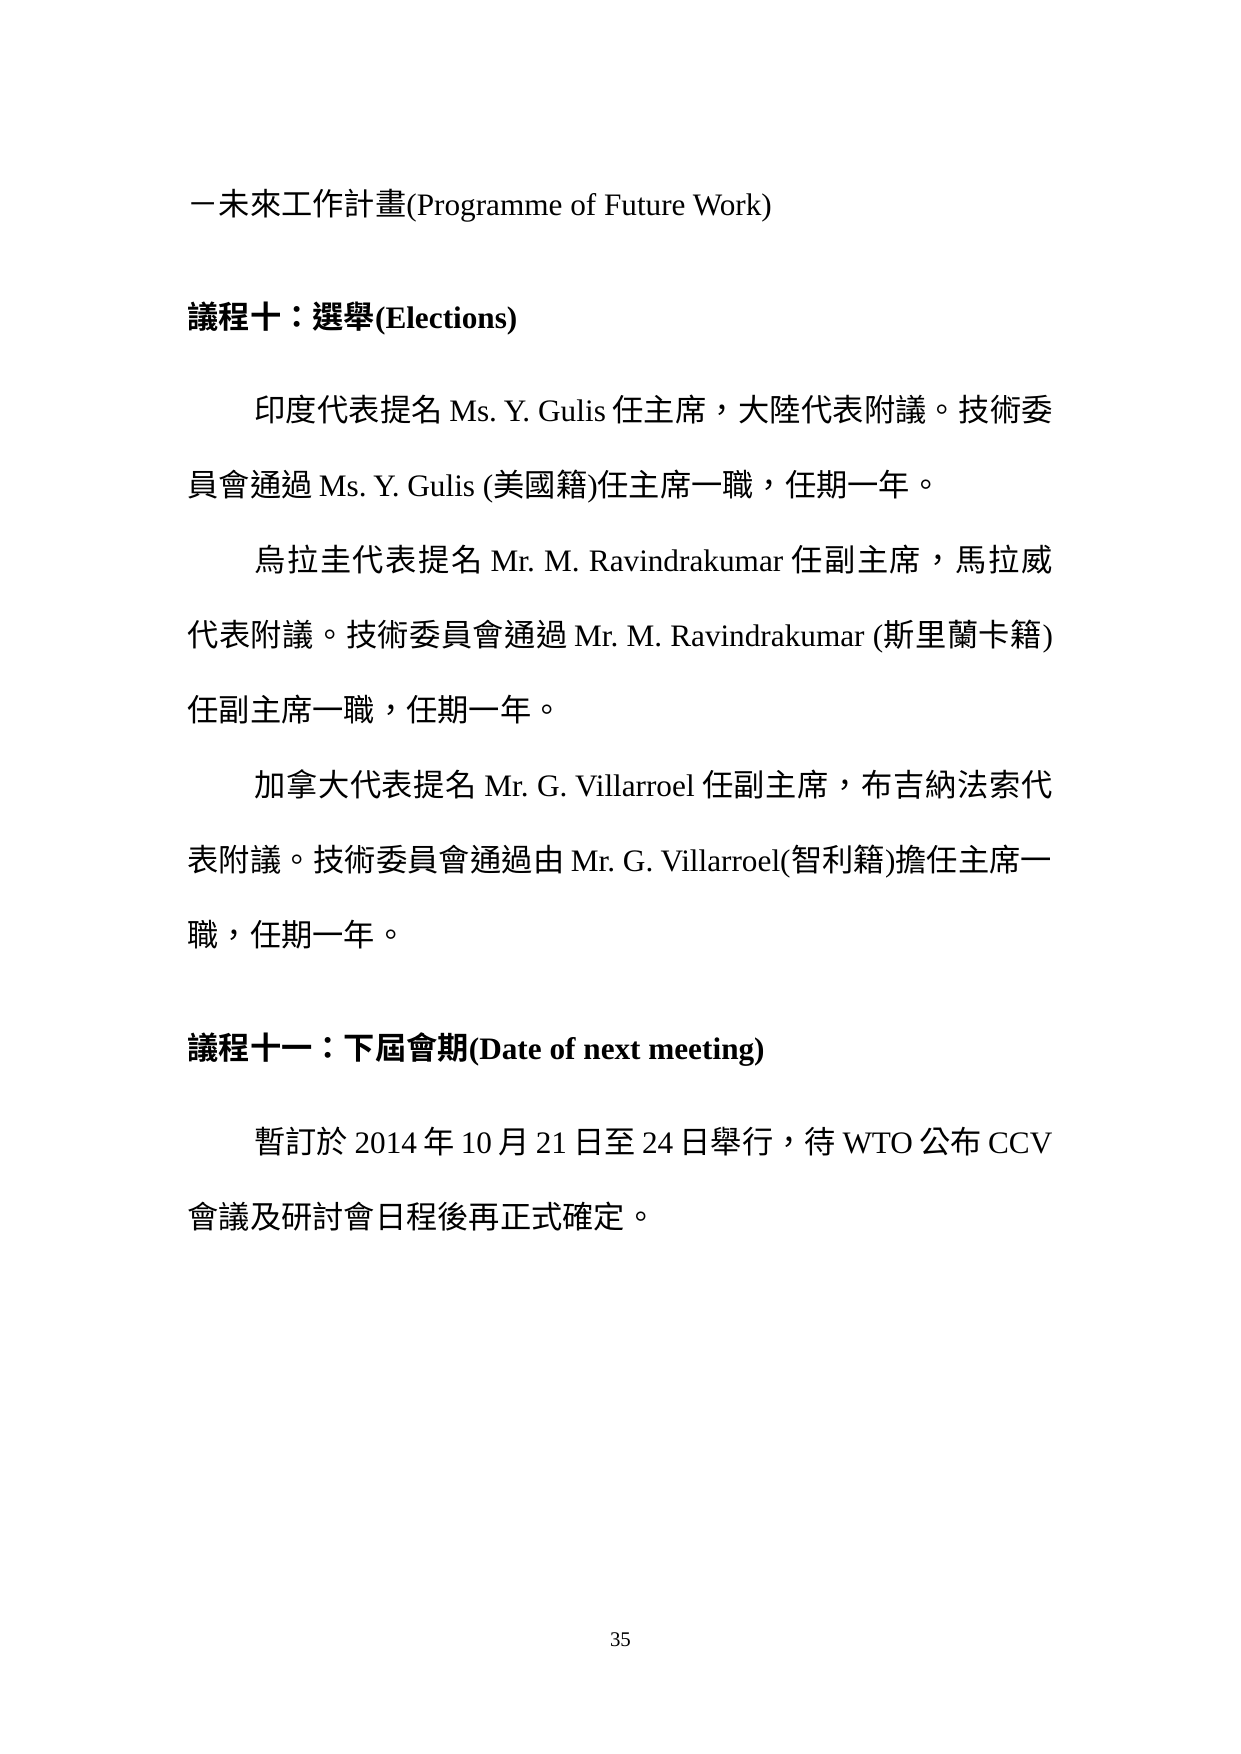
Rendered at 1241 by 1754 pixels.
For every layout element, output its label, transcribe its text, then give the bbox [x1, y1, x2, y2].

text 烏拉圭代表提名Mr. M. Ravindrakumar任副主席，馬拉威代表附議。技術委員會通過Mr. M. Ravindrakumar (斯里蘭卡籍)任副主席一職，任期一年。 [187, 521, 1053, 746]
text －未來工作計畫(Programme of Future Work) [187, 164, 1053, 239]
subtitle 議程十：選舉(Elections) [187, 277, 1053, 352]
text 印度代表提名Ms. Y. Gulis任主席，大陸代表附議。技術委員會通過Ms. Y. Gulis (美國籍)任主席一職，任期一年。 [187, 371, 1053, 521]
subtitle 議程十一：下屆會期(Date of next meeting) [187, 1008, 1053, 1083]
text 暫訂於2014年10月21日至24日舉行，待WTO公布CCV會議及研討會日程後再正式確定。 [187, 1102, 1053, 1252]
text 加拿大代表提名Mr. G. Villarroel任副主席，布吉納法索代表附議。技術委員會通過由Mr. G. Villarroel(智利籍)擔任主席一職，任期一年。 [187, 746, 1053, 971]
